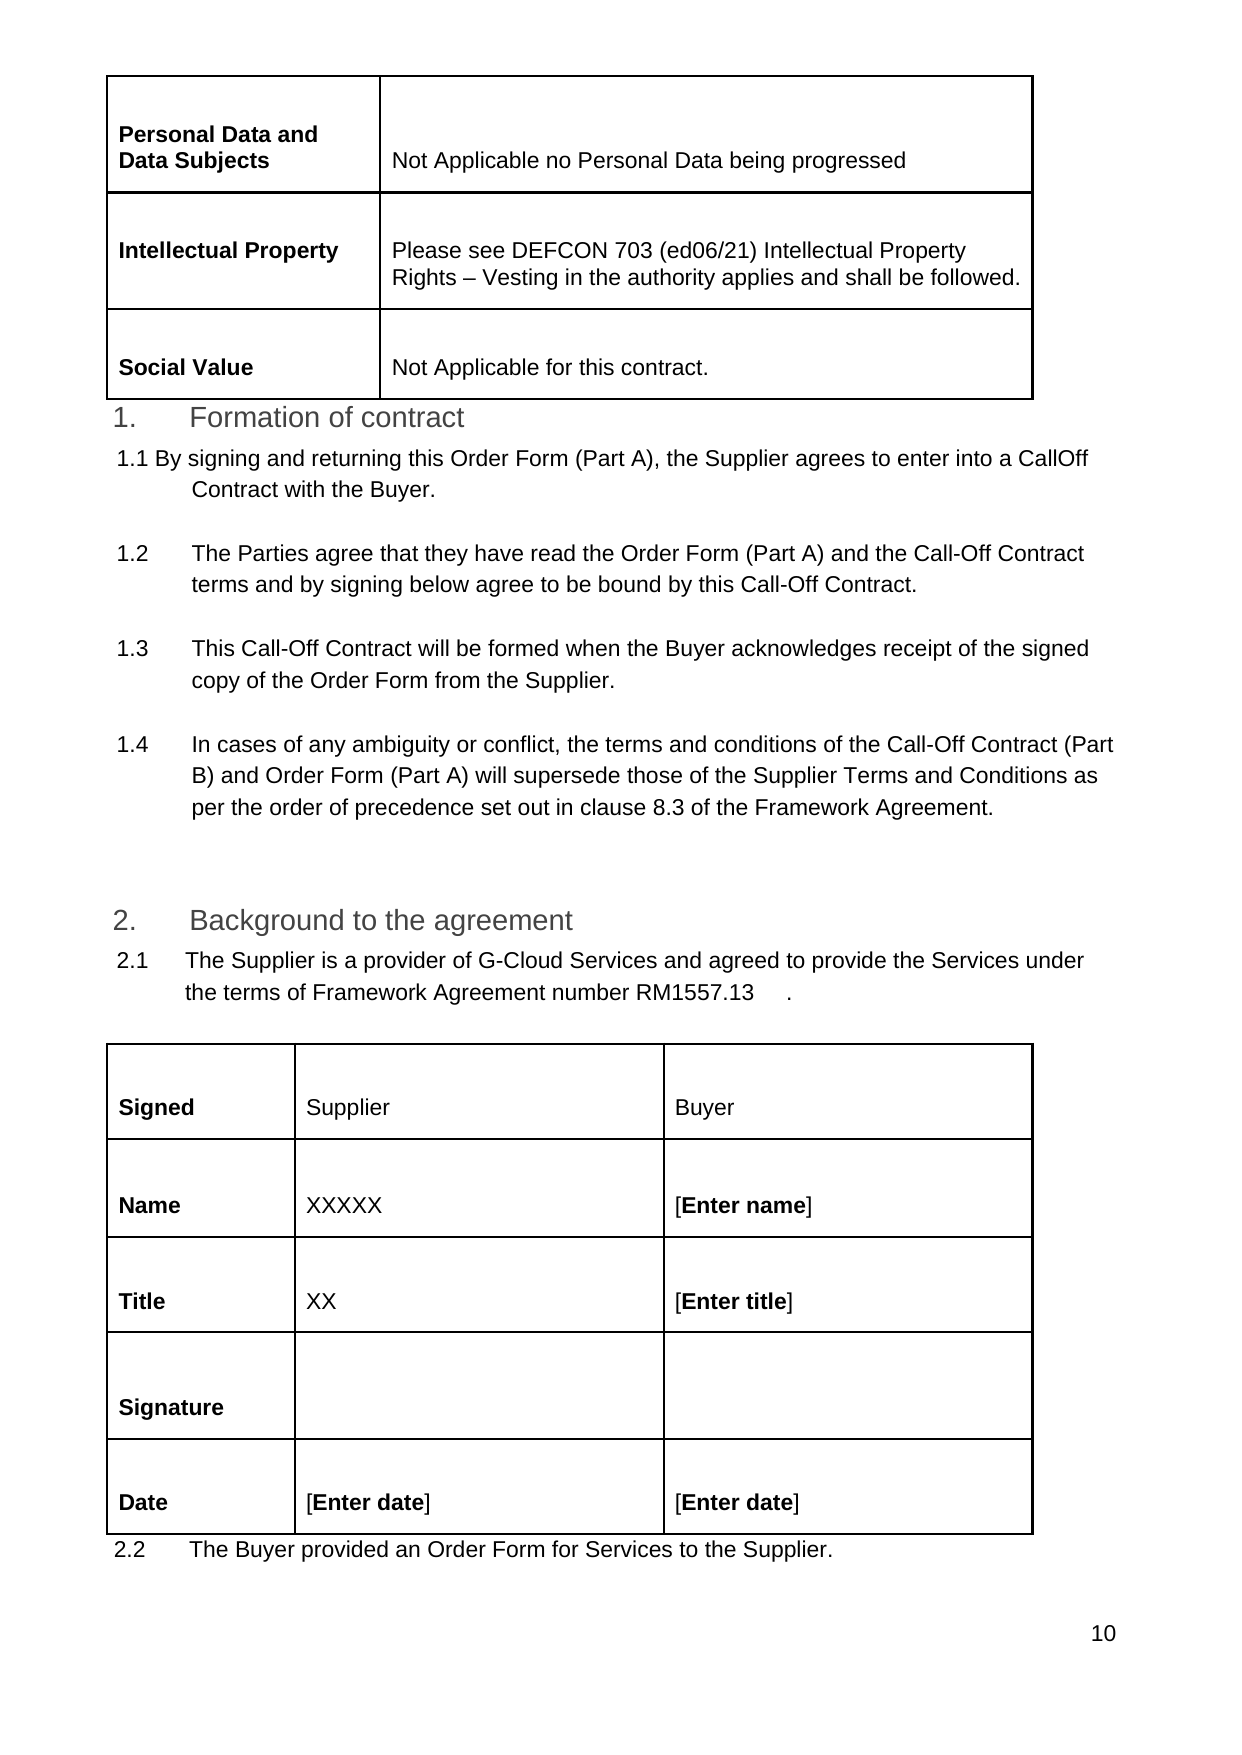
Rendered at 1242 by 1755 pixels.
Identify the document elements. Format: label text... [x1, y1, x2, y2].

table_cell Please see DEFCON 703 (ed06/21) Intellectual Property Rights – Vesting in the authority applies and shall be followed. [381, 194, 1031, 308]
text 1.3 This Call-Off Contract will be formed when the Buyer acknowledges receipt of the signed copy of the Order Form from the Supplier. [116, 635, 1121, 693]
table_cell Intellectual Property [108, 194, 379, 308]
table_cell [296, 1333, 663, 1437]
table_header Buyer [665, 1045, 1031, 1138]
table_header Supplier [296, 1045, 663, 1138]
table_cell [665, 1333, 1031, 1437]
table_cell Personal Data and Data Subjects [108, 77, 379, 191]
table_cell [Enter name] [665, 1140, 1031, 1236]
table_cell [Enter title] [665, 1238, 1031, 1331]
text 2.2 The Buyer provided an Order Form for Services to the Supplier. [0, 1535, 1122, 1563]
text 1.4 In cases of any ambiguity or conflict, the terms and conditions of the Call-Off Contract (Part B) and Order Form (Part A) will supersede those of the Supplier Terms and Conditions as per the order of precedence set out in clause 8.3 of the Framework Agreement. [116, 731, 1121, 820]
text 2.1 The Supplier is a provider of G-Cloud Services and agreed to provide the Services under the terms of Framework Agreement number RM1557.13 . [116, 947, 1121, 1005]
table_cell Title [108, 1238, 294, 1331]
table_cell [Enter date] [296, 1440, 663, 1533]
table_cell Social Value [108, 310, 379, 398]
table_cell Not Applicable no Personal Data being progressed [381, 77, 1031, 191]
subtitle 2. Background to the agreement [0, 903, 1122, 936]
text 1.1 By signing and returning this Order Form (Part A), the Supplier agrees to enter into a CallOff Contract with the Buyer. [116, 444, 1121, 502]
table_cell Name [108, 1140, 294, 1236]
table_header Signed [108, 1045, 294, 1138]
table_cell Signature [108, 1333, 294, 1437]
table_cell [Enter date] [665, 1440, 1031, 1533]
table_cell XXXXX [296, 1140, 663, 1236]
table_cell XX [296, 1238, 663, 1331]
table_cell Date [108, 1440, 294, 1533]
subtitle 1. Formation of contract [0, 400, 1122, 434]
table_cell Not Applicable for this contract. [381, 310, 1031, 398]
text 1.2 The Parties agree that they have read the Order Form (Part A) and the Call-Off Contract terms and by signing below agree to be bound by this Call-Off Contract. [116, 540, 1121, 598]
